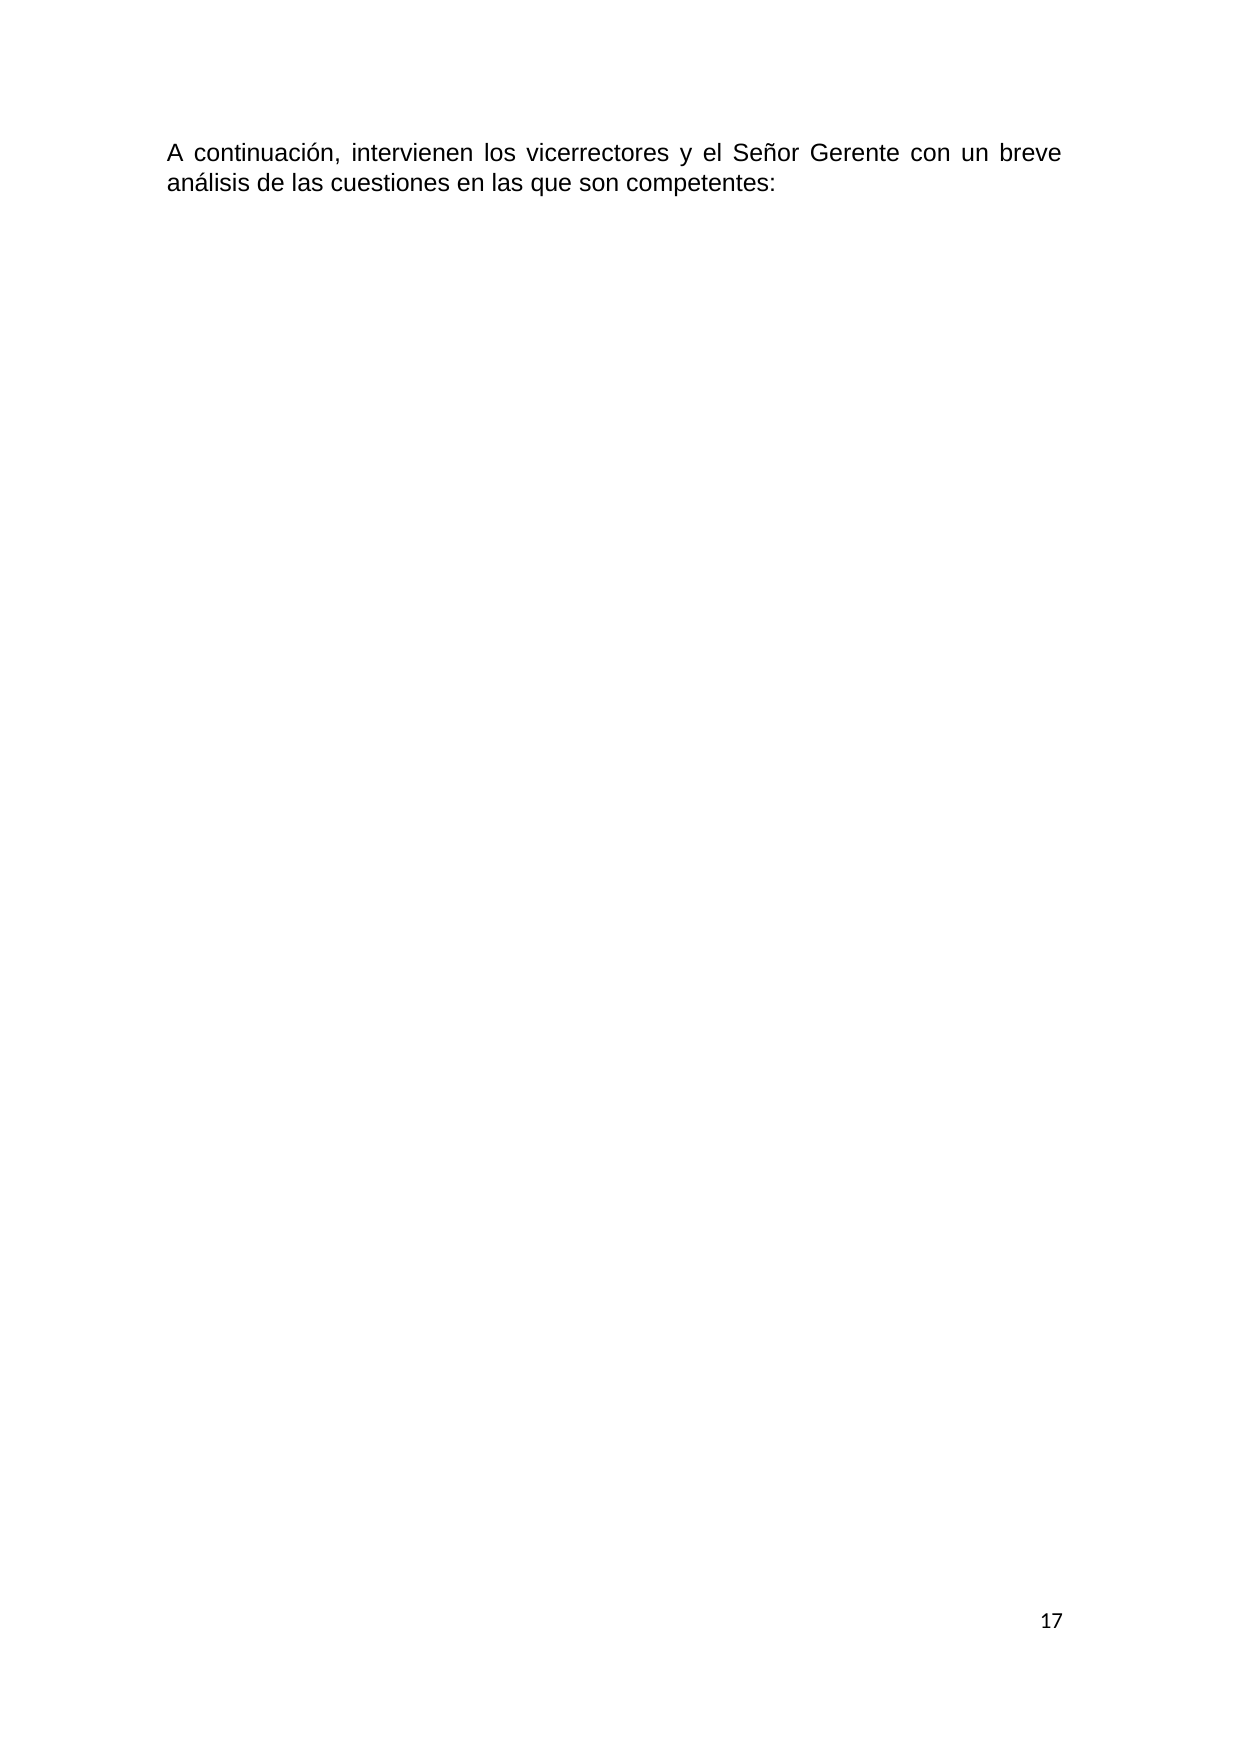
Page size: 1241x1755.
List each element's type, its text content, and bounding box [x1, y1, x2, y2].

text A continuación, intervienen los vicerrectores y el Señor Gerente con un breve análisis de las cuestiones en las que son competentes: [167, 137, 1064, 197]
